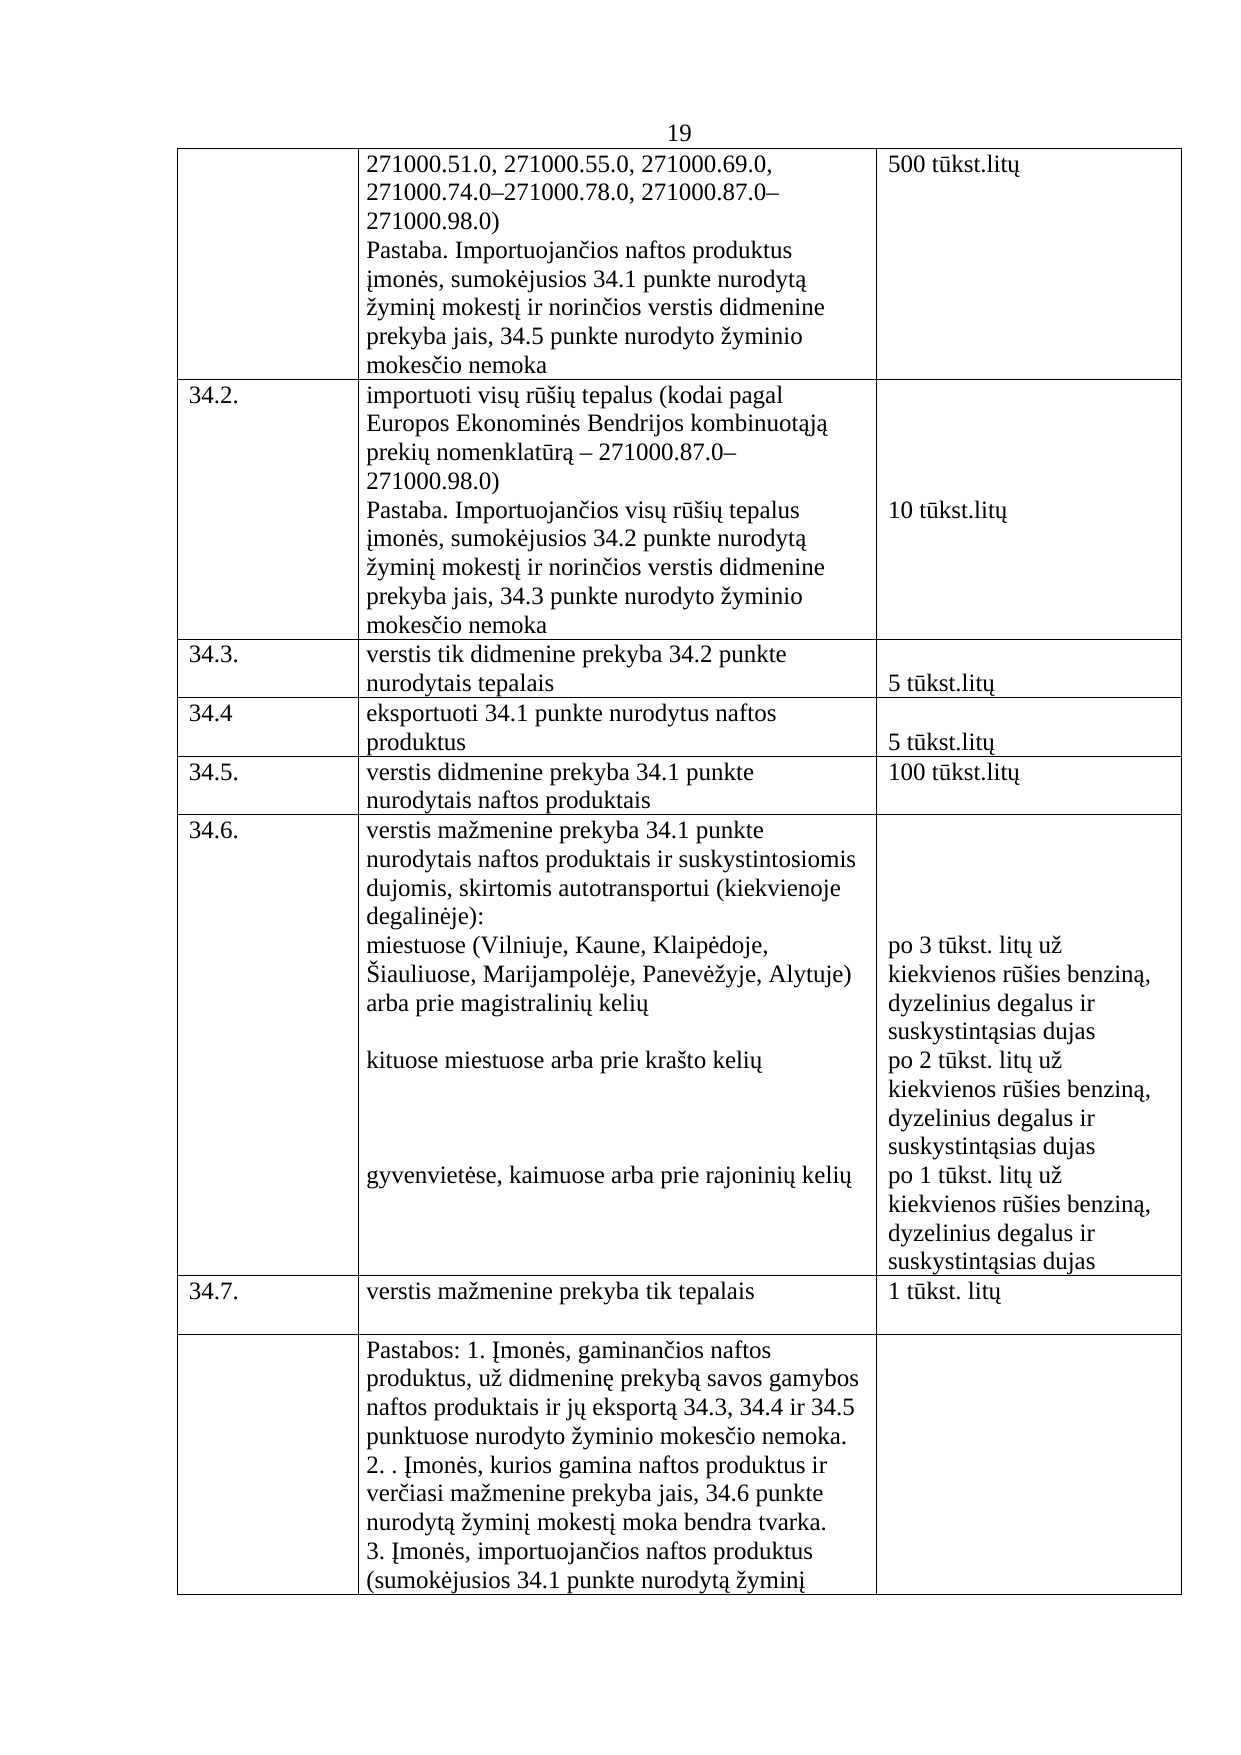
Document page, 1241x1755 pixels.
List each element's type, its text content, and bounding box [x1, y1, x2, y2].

table_cell 500 tūkst.litų [877, 149, 1181, 379]
table_cell po 3 tūkst. litų už kiekvienos rūšies benziną, dyzelinius degalus ir suskystintąsias dujas po 2 tūkst. litų už kiekvienos rūšies benziną, dyzelinius degalus ir suskystintąsias dujas po 1 tūkst. litų už kiekvienos rūšies benziną, dyzelinius degalus ir suskystintąsias dujas [877, 815, 1181, 1275]
table_cell 34.7. [178, 1276, 358, 1334]
table_cell 34.5. [178, 757, 358, 814]
table_cell [178, 149, 358, 379]
table_cell 34.6. [178, 815, 358, 1275]
table_cell 100 tūkst.litų [877, 757, 1181, 814]
table_cell verstis mažmenine prekyba tik tepalais [359, 1276, 876, 1334]
table_cell 271000.51.0, 271000.55.0, 271000.69.0, 271000.74.0–271000.78.0, 271000.87.0–271000.98.0) Pastaba. Importuojančios naftos produktus įmonės, sumokėjusios 34.1 punkte nurodytą žyminį mokestį ir norinčios verstis didmenine prekyba jais, 34.5 punkte nurodyto žyminio mokesčio nemoka [359, 149, 876, 379]
table_cell [877, 1335, 1181, 1593]
table_cell 34.4 [178, 698, 358, 756]
table_cell verstis tik didmenine prekyba 34.2 punkte nurodytais tepalais [359, 640, 876, 697]
table_cell 34.3. [178, 640, 358, 697]
table_cell [178, 1335, 358, 1593]
table_cell Pastabos: 1. Įmonės, gaminančios naftos produktus, už didmeninę prekybą savos gamybos naftos produktais ir jų eksportą 34.3, 34.4 ir 34.5 punktuose nurodyto žyminio mokesčio nemoka. 2. . Įmonės, kurios gamina naftos produktus ir verčiasi mažmenine prekyba jais, 34.6 punkte nurodytą žyminį mokestį moka bendra tvarka. 3. Įmonės, importuojančios naftos produktus (sumokėjusios 34.1 punkte nurodytą žyminį [359, 1335, 876, 1593]
table_cell 5 tūkst.litų [877, 698, 1181, 756]
table_cell verstis mažmenine prekyba 34.1 punkte nurodytais naftos produktais ir suskystintosiomis dujomis, skirtomis autotransportui (kiekvienoje degalinėje): miestuose (Vilniuje, Kaune, Klaipėdoje, Šiauliuose, Marijampolėje, Panevėžyje, Alytuje) arba prie magistralinių kelių kituose miestuose arba prie krašto kelių gyvenvietėse, kaimuose arba prie rajoninių kelių [359, 815, 876, 1275]
table_cell 10 tūkst.litų [877, 380, 1181, 638]
table_cell 1 tūkst. litų [877, 1276, 1181, 1334]
table_cell importuoti visų rūšių tepalus (kodai pagal Europos Ekonominės Bendrijos kombinuotąją prekių nomenklatūrą – 271000.87.0–271000.98.0) Pastaba. Importuojančios visų rūšių tepalus įmonės, sumokėjusios 34.2 punkte nurodytą žyminį mokestį ir norinčios verstis didmenine prekyba jais, 34.3 punkte nurodyto žyminio mokesčio nemoka [359, 380, 876, 638]
table_cell eksportuoti 34.1 punkte nurodytus naftos produktus [359, 698, 876, 756]
table_cell 5 tūkst.litų [877, 640, 1181, 697]
table_cell verstis didmenine prekyba 34.1 punkte nurodytais naftos produktais [359, 757, 876, 814]
table_cell 34.2. [178, 380, 358, 638]
